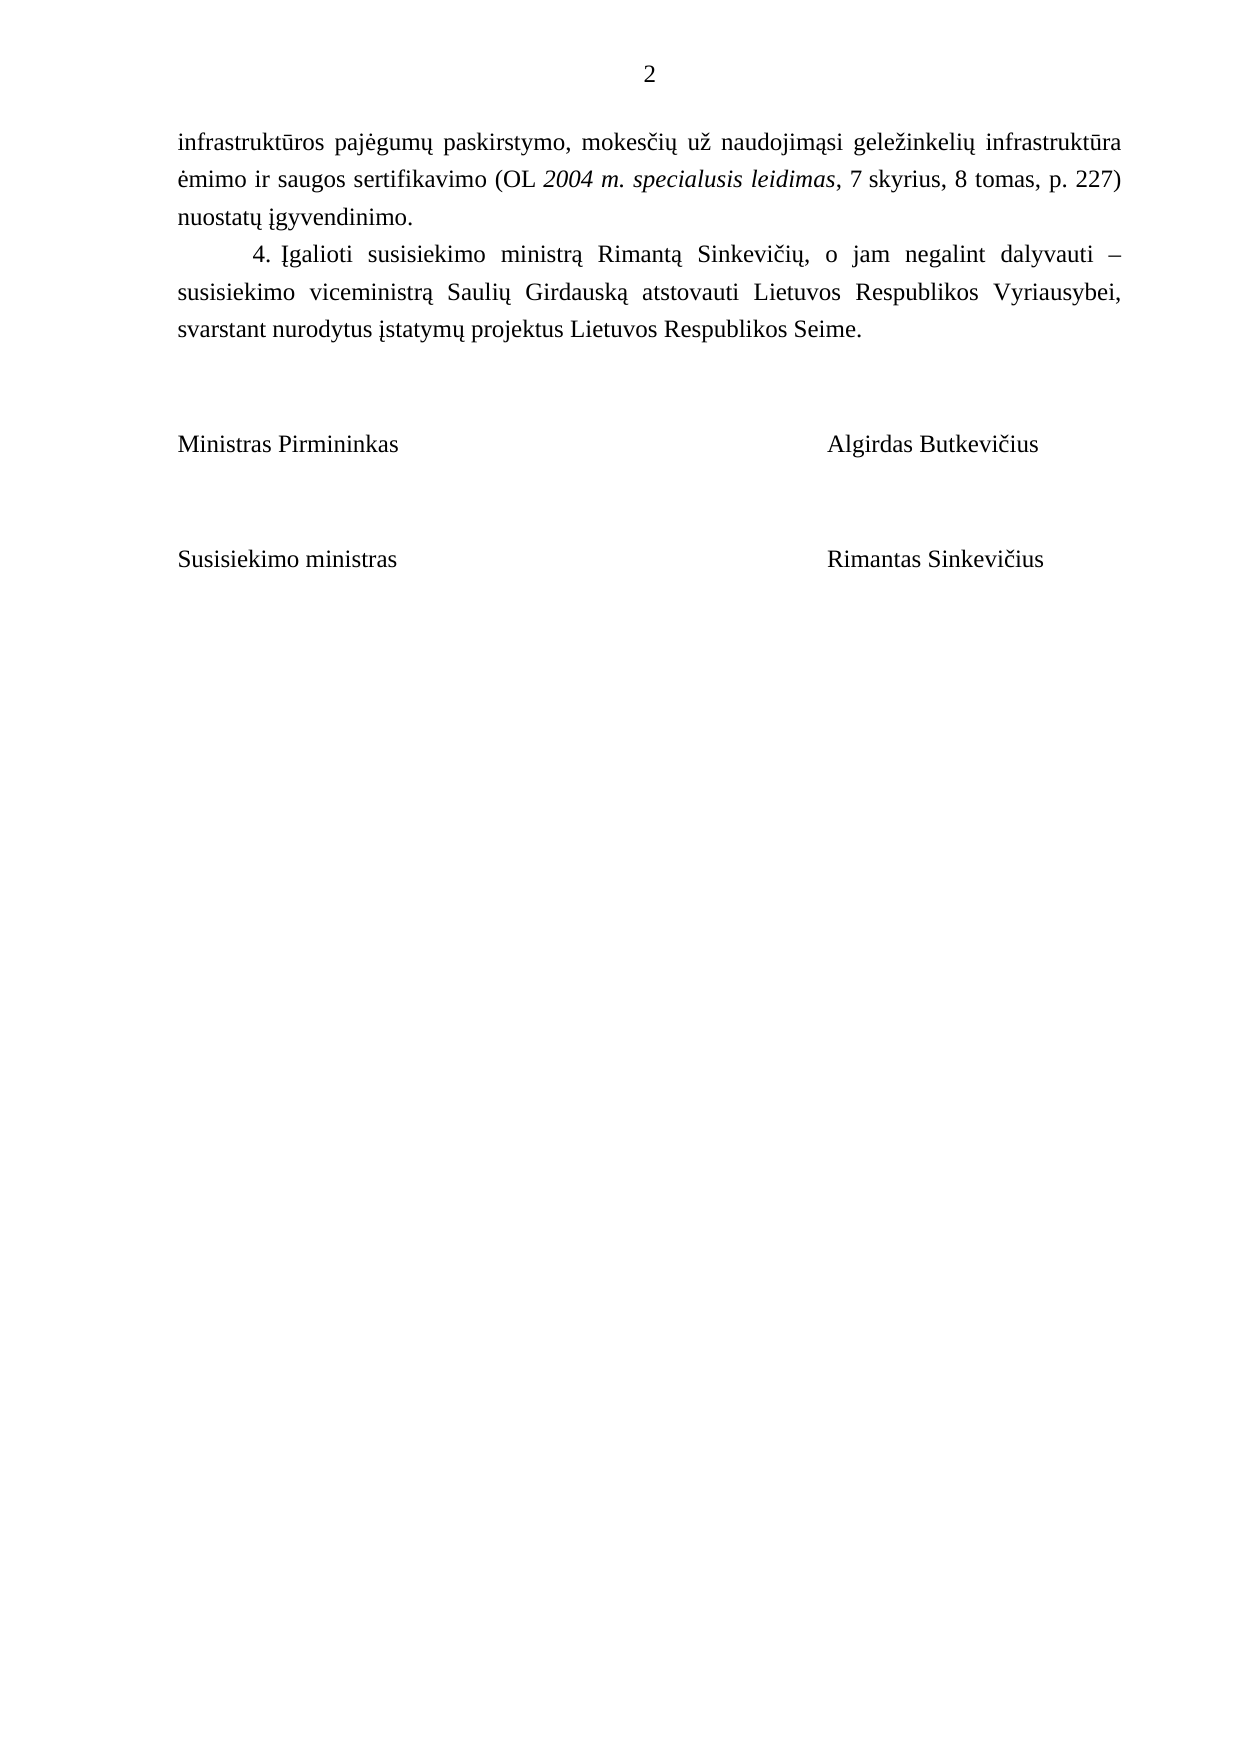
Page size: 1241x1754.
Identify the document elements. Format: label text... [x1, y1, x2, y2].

text 4. Įgalioti susisiekimo ministrą Rimantą Sinkevičių, o jam negalint dalyvauti – susisiekimo viceministrą Saulių Girdauską atstovauti Lietuvos Respublikos Vyriausybei, svarstant nurodytus įstatymų projektus Lietuvos Respublikos Seime. [177, 231, 1122, 343]
text infrastruktūros pajėgumų paskirstymo, mokesčių už naudojimąsi geležinkelių infrastruktūra ėmimo ir saugos sertifikavimo (OL 2004 m. specialusis leidimas, 7 skyrius, 8 tomas, p. 227) nuostatų įgyvendinimo. [177, 118, 1122, 231]
text Ministras Pirmininkas Algirdas Butkevičius [177, 429, 1122, 458]
text Susisiekimo ministras Rimantas Sinkevičius [177, 544, 1122, 573]
